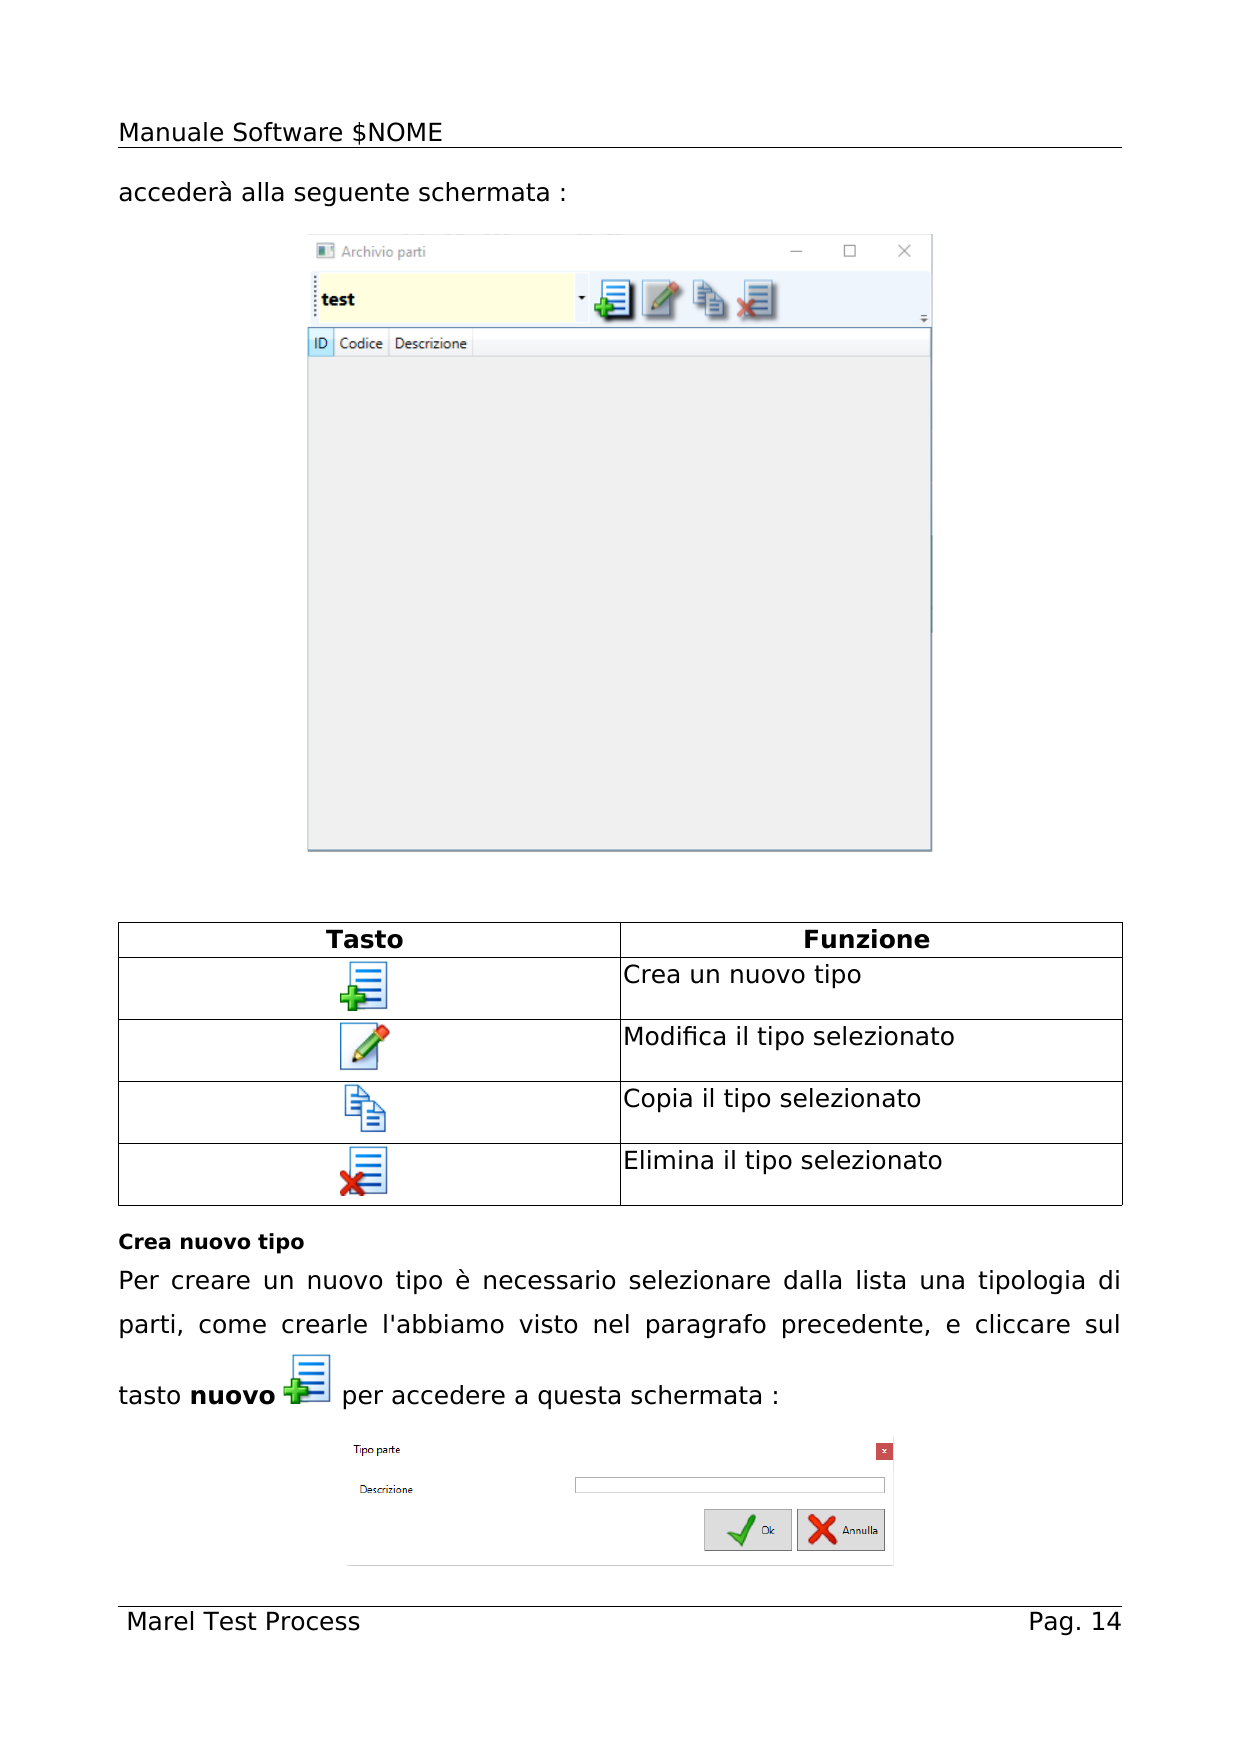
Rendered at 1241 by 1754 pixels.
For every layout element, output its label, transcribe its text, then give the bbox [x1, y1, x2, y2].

table_cell Copia il tipo selezionato [621, 1082, 1122, 1143]
table_cell Modifica il tipo selezionato [621, 1020, 1122, 1081]
table_header Tasto [119, 923, 620, 957]
picture [340, 1145, 391, 1196]
picture [340, 1083, 391, 1134]
table_header Funzione [621, 923, 1122, 957]
text Per creare un nuovo tipo è necessario selezionare dalla lista una tipologia di parti, come crearle l'abbiamo visto nel paragrafo precedente, e cliccare sul tasto nuovo per accedere a questa schermata : [118, 1267, 1122, 1410]
table_cell [119, 1144, 620, 1205]
table_cell [119, 1020, 620, 1081]
table_cell Crea un nuovo tipo [621, 958, 1122, 1019]
picture [307, 234, 933, 852]
subtitle Crea nuovo tipo [118, 1230, 1122, 1254]
picture [340, 1022, 391, 1072]
picture [340, 960, 391, 1011]
picture [283, 1354, 334, 1404]
table_cell [119, 1082, 620, 1143]
text accederà alla seguente schermata : [118, 178, 1122, 207]
picture [346, 1437, 894, 1566]
table_cell Elimina il tipo selezionato [621, 1144, 1122, 1205]
table_cell [119, 958, 620, 1019]
